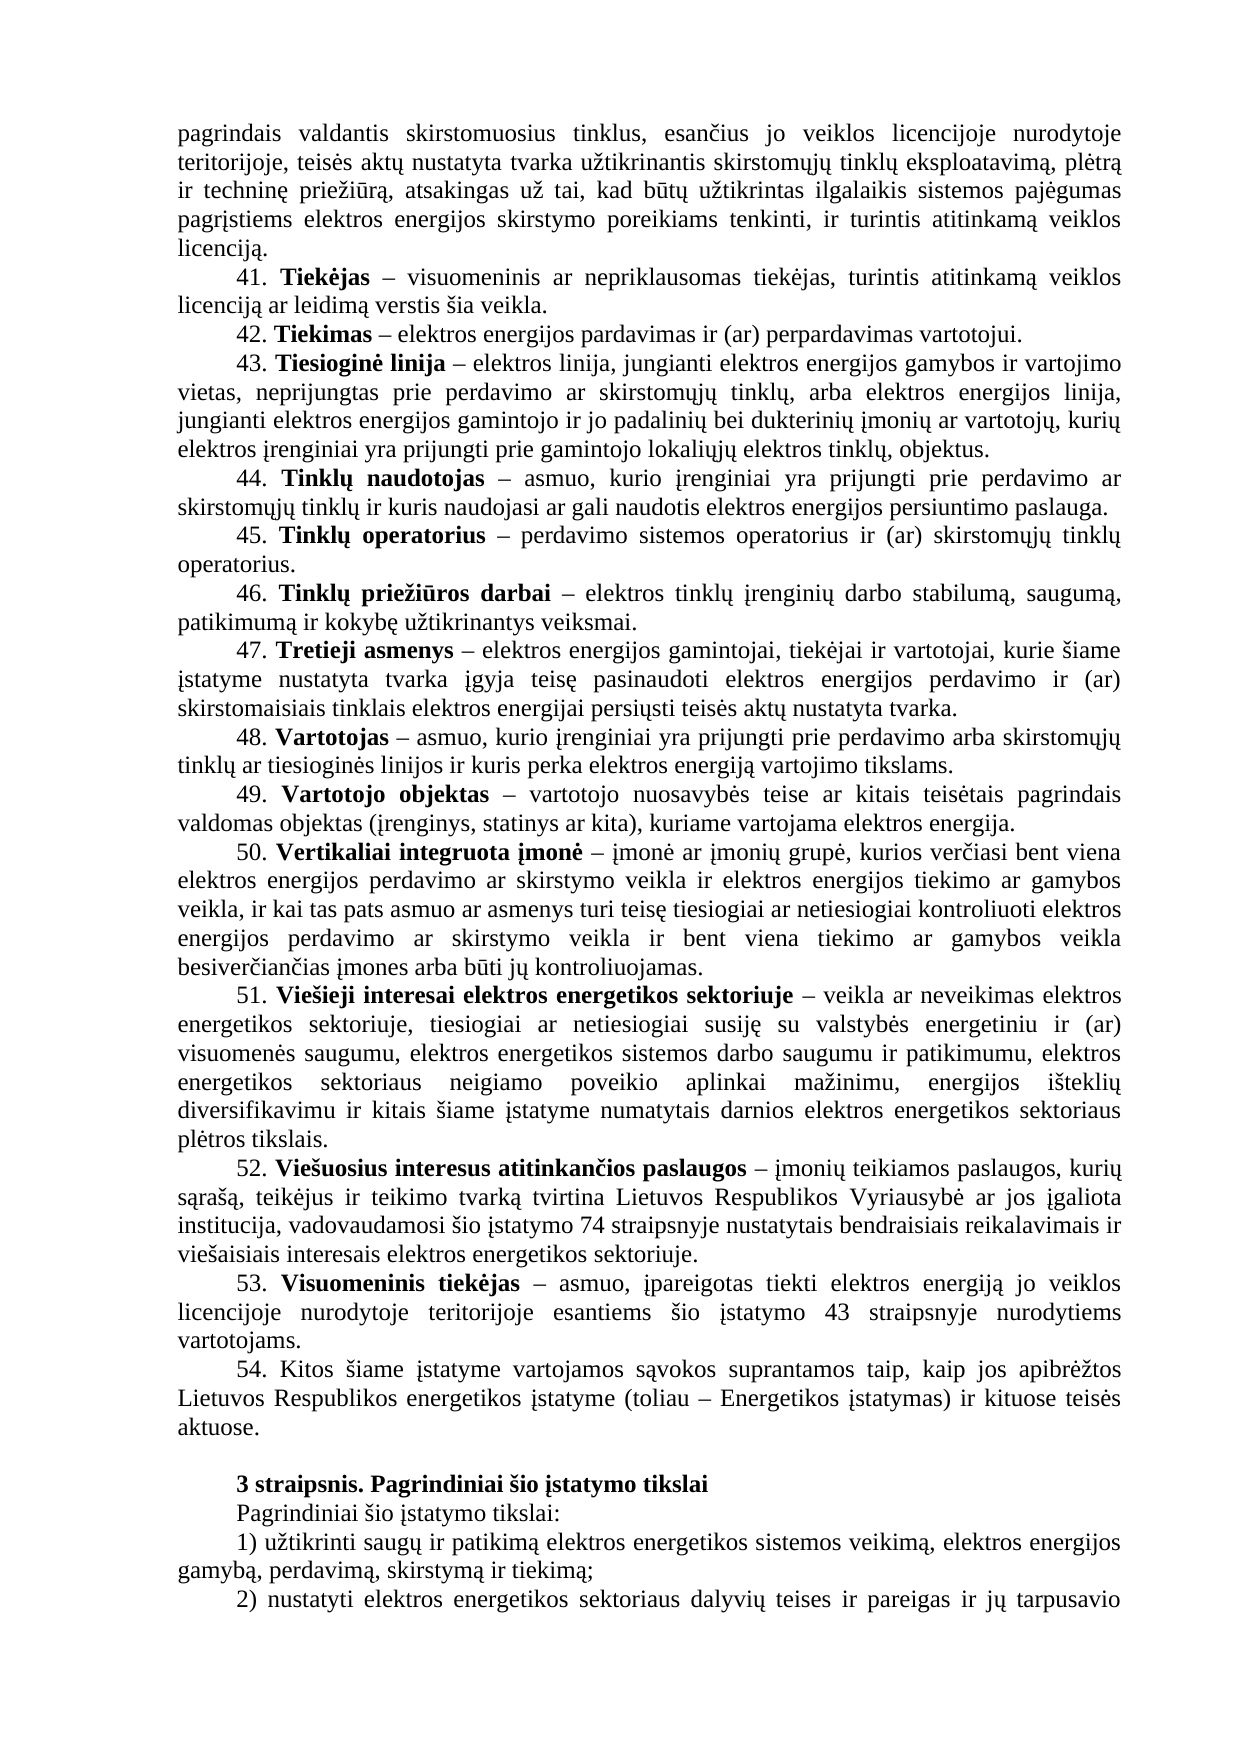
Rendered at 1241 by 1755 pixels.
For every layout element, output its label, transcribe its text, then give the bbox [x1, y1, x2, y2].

text 47. Tretieji asmenys – elektros energijos gamintojai, tiekėjai ir vartotojai, kurie šiame įstatyme nustatyta tvarka įgyja teisę pasinaudoti elektros energijos perdavimo ir (ar) skirstomaisiais tinklais elektros energijai persiųsti teisės aktų nustatyta tvarka. [177, 636, 1122, 722]
text 3 straipsnis. Pagrindiniai šio įstatymo tikslai [177, 1469, 1122, 1498]
text 53. Visuomeninis tiekėjas – asmuo, įpareigotas tiekti elektros energiją jo veiklos licencijoje nurodytoje teritorijoje esantiems šio įstatymo 43 straipsnyje nurodytiems vartotojams. [177, 1268, 1122, 1354]
text 44. Tinklų naudotojas – asmuo, kurio įrenginiai yra prijungti prie perdavimo ar skirstomųjų tinklų ir kuris naudojasi ar gali naudotis elektros energijos persiuntimo paslauga. [177, 463, 1122, 521]
text pagrindais valdantis skirstomuosius tinklus, esančius jo veiklos licencijoje nurodytoje teritorijoje, teisės aktų nustatyta tvarka užtikrinantis skirstomųjų tinklų eksploatavimą, plėtrą ir techninę priežiūrą, atsakingas už tai, kad būtų užtikrintas ilgalaikis sistemos pajėgumas pagrįstiems elektros energijos skirstymo poreikiams tenkinti, ir turintis atitinkamą veiklos licenciją. [177, 118, 1122, 262]
text 52. Viešuosius interesus atitinkančios paslaugos – įmonių teikiamos paslaugos, kurių sąrašą, teikėjus ir teikimo tvarką tvirtina Lietuvos Respublikos Vyriausybė ar jos įgaliota institucija, vadovaudamosi šio įstatymo 74 straipsnyje nustatytais bendraisiais reikalavimais ir viešaisiais interesais elektros energetikos sektoriuje. [177, 1153, 1122, 1268]
text 51. Viešieji interesai elektros energetikos sektoriuje – veikla ar neveikimas elektros energetikos sektoriuje, tiesiogiai ar netiesiogiai susiję su valstybės energetiniu ir (ar) visuomenės saugumu, elektros energetikos sistemos darbo saugumu ir patikimumu, elektros energetikos sektoriaus neigiamo poveikio aplinkai mažinimu, energijos išteklių diversifikavimu ir kitais šiame įstatyme numatytais darnios elektros energetikos sektoriaus plėtros tikslais. [177, 981, 1122, 1153]
text 2) nustatyti elektros energetikos sektoriaus dalyvių teises ir pareigas ir jų tarpusavio [177, 1584, 1122, 1613]
text 43. Tiesioginė linija – elektros linija, jungianti elektros energijos gamybos ir vartojimo vietas, neprijungtas prie perdavimo ar skirstomųjų tinklų, arba elektros energijos linija, jungianti elektros energijos gamintojo ir jo padalinių bei dukterinių įmonių ar vartotojų, kurių elektros įrenginiai yra prijungti prie gamintojo lokaliųjų elektros tinklų, objektus. [177, 348, 1122, 463]
text 48. Vartotojas – asmuo, kurio įrenginiai yra prijungti prie perdavimo arba skirstomųjų tinklų ar tiesioginės linijos ir kuris perka elektros energiją vartojimo tikslams. [177, 722, 1122, 779]
text 45. Tinklų operatorius – perdavimo sistemos operatorius ir (ar) skirstomųjų tinklų operatorius. [177, 521, 1122, 578]
text 42. Tiekimas – elektros energijos pardavimas ir (ar) perpardavimas vartotojui. [177, 319, 1122, 348]
text 46. Tinklų priežiūros darbai – elektros tinklų įrenginių darbo stabilumą, saugumą, patikimumą ir kokybę užtikrinantys veiksmai. [177, 578, 1122, 636]
text 50. Vertikaliai integruota įmonė – įmonė ar įmonių grupė, kurios verčiasi bent viena elektros energijos perdavimo ar skirstymo veikla ir elektros energijos tiekimo ar gamybos veikla, ir kai tas pats asmuo ar asmenys turi teisę tiesiogiai ar netiesiogiai kontroliuoti elektros energijos perdavimo ar skirstymo veikla ir bent viena tiekimo ar gamybos veikla besiverčiančias įmones arba būti jų kontroliuojamas. [177, 837, 1122, 981]
text Pagrindiniai šio įstatymo tikslai: [177, 1498, 1122, 1527]
text 1) užtikrinti saugų ir patikimą elektros energetikos sistemos veikimą, elektros energijos gamybą, perdavimą, skirstymą ir tiekimą; [177, 1527, 1122, 1584]
text 54. Kitos šiame įstatyme vartojamos sąvokos suprantamos taip, kaip jos apibrėžtos Lietuvos Respublikos energetikos įstatyme (toliau – Energetikos įstatymas) ir kituose teisės aktuose. [177, 1354, 1122, 1441]
text 41. Tiekėjas – visuomeninis ar nepriklausomas tiekėjas, turintis atitinkamą veiklos licenciją ar leidimą verstis šia veikla. [177, 262, 1122, 319]
text 49. Vartotojo objektas – vartotojo nuosavybės teise ar kitais teisėtais pagrindais valdomas objektas (įrenginys, statinys ar kita), kuriame vartojama elektros energija. [177, 779, 1122, 837]
